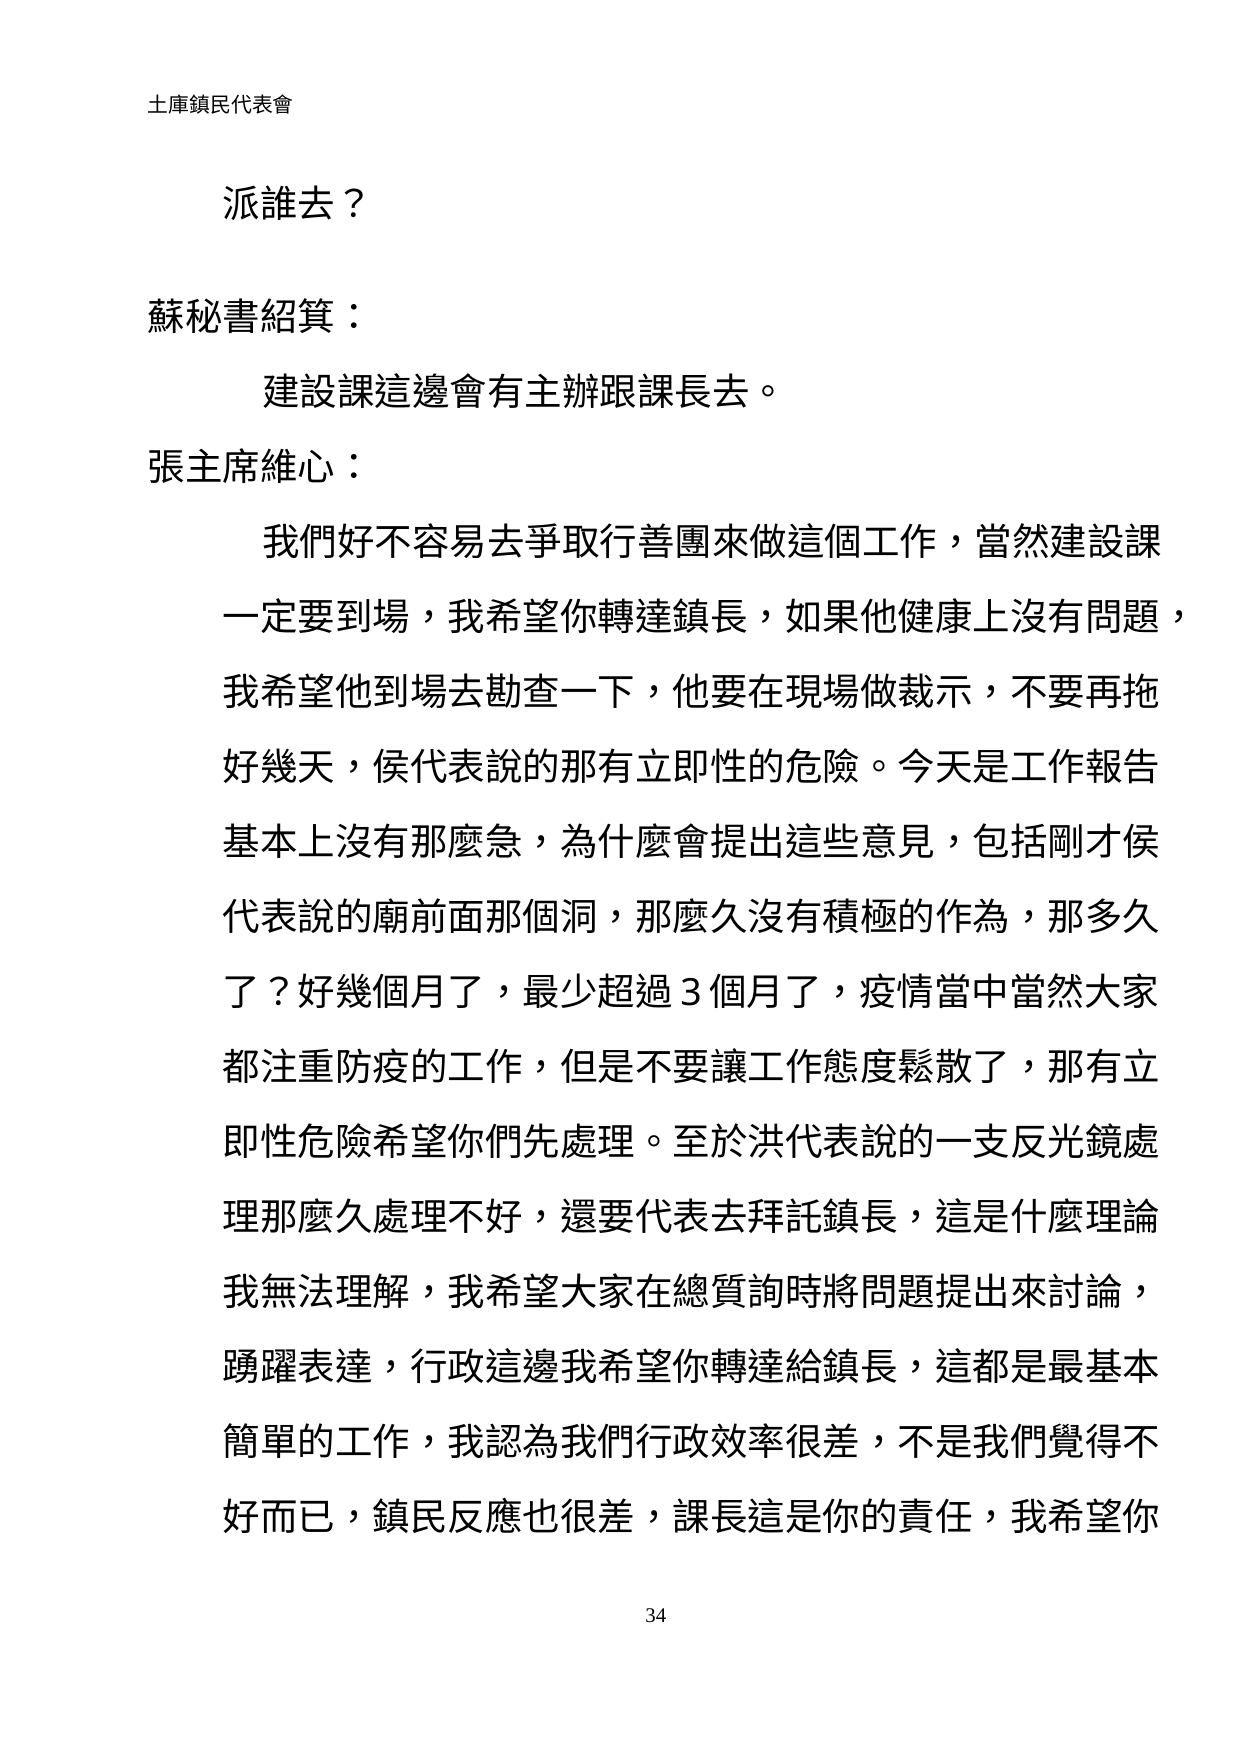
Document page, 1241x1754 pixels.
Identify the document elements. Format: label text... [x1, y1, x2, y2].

text 蘇秘書紹箕： [148, 276, 1163, 351]
text 建設課這邊會有主辦跟課長去。 [223, 351, 1163, 426]
text 我們好不容易去爭取行善團來做這個工作，當然建設課一定要到場，我希望你轉達鎮長，如果他健康上沒有問題，我希望他到場去勘查一下，他要在現場做裁示，不要再拖好幾天，侯代表說的那有立即性的危險。今天是工作報告基本上沒有那麼急，為什麼會提出這些意見，包括剛才侯代表說的廟前面那個洞，那麼久沒有積極的作為，那多久了？好幾個月了，最少超過3個月了，疫情當中當然大家都注重防疫的工作，但是不要讓工作態度鬆散了，那有立即性危險希望你們先處理。至於洪代表說的一支反光鏡處理那麼久處理不好，還要代表去拜託鎮長，這是什麼理論我無法理解，我希望大家在總質詢時將問題提出來討論，踴躍表達，行政這邊我希望你轉達給鎮長，這都是最基本簡單的工作，我認為我們行政效率很差，不是我們覺得不好而已，鎮民反應也很差，課長這是你的責任，我希望你積極一點，有積極的作為。 [223, 501, 1163, 1551]
text 張主席維心： [148, 426, 1163, 501]
text 派誰去？ [223, 164, 1163, 239]
